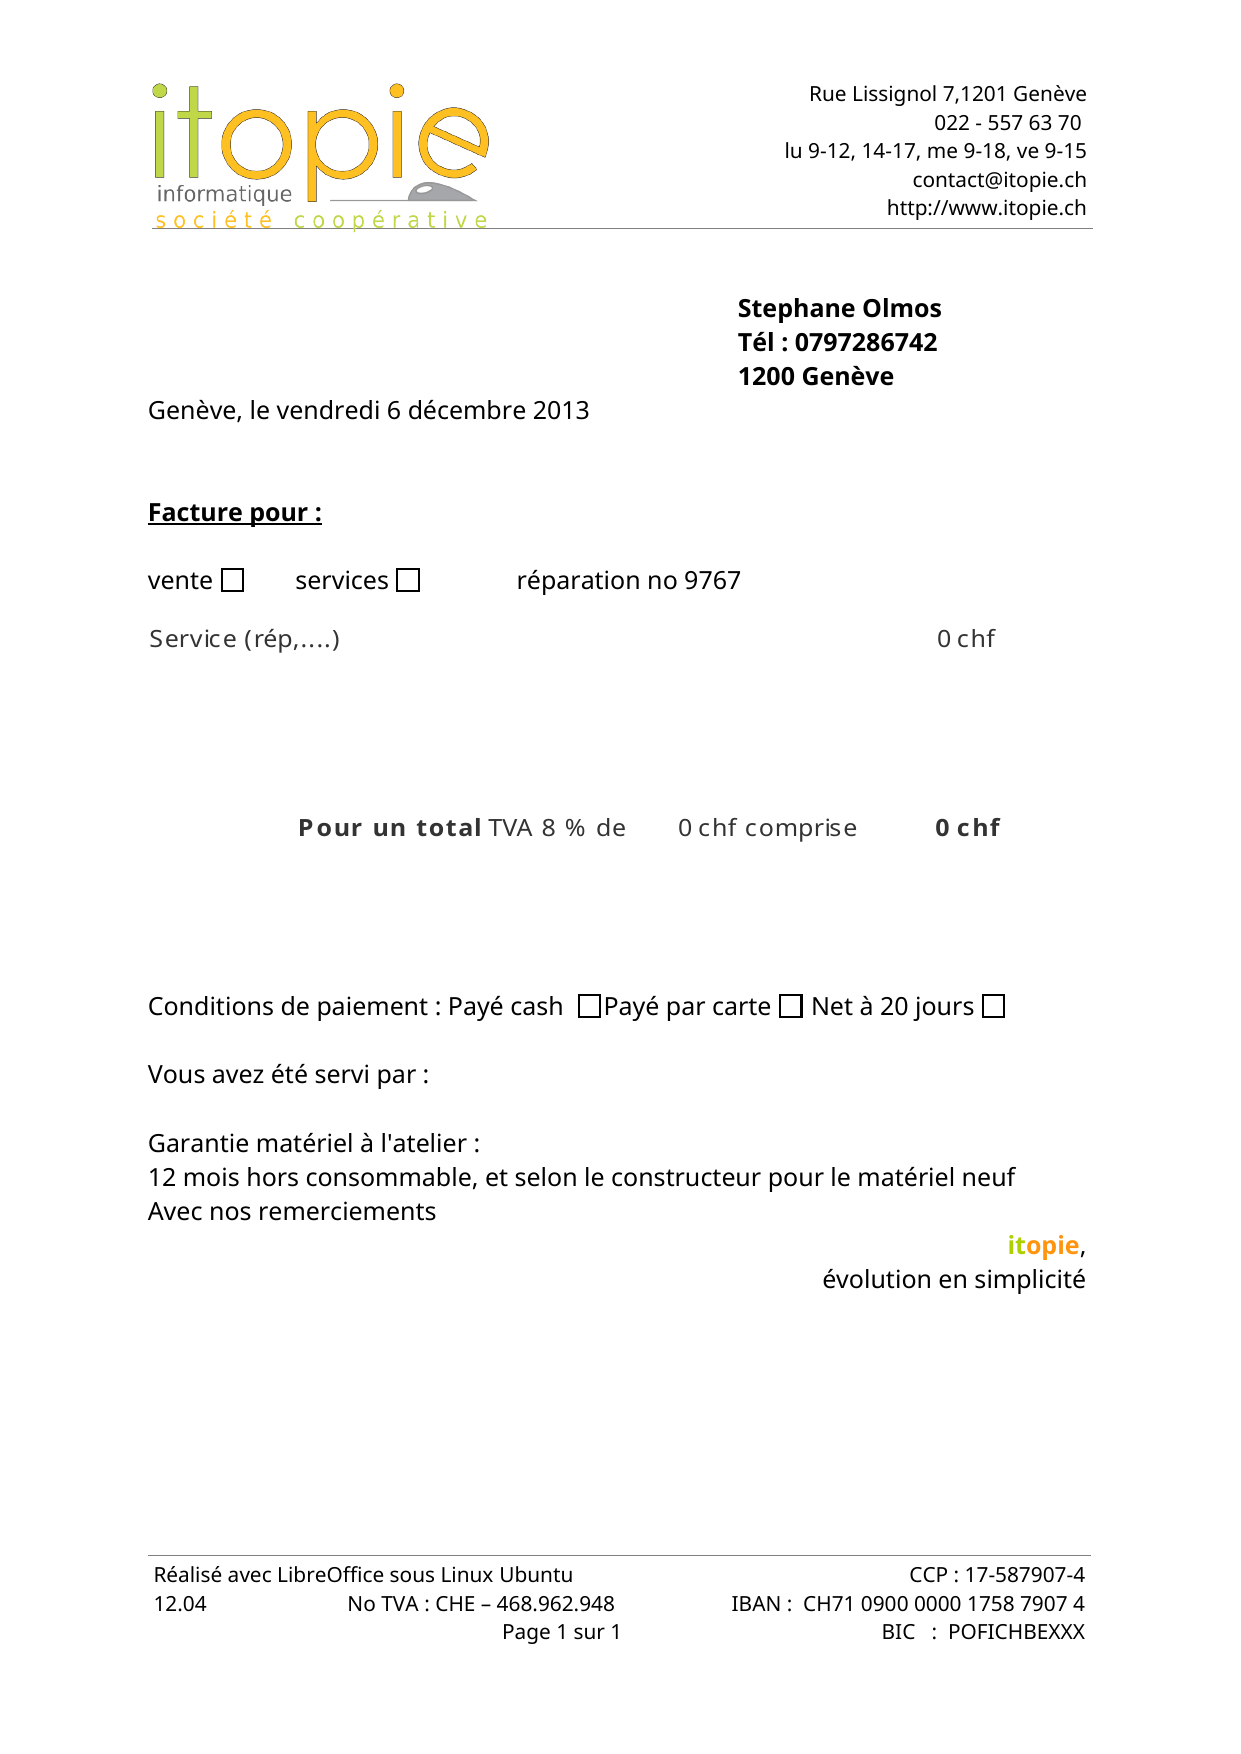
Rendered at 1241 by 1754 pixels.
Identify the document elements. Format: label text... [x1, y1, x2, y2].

text Conditions de paiement : Payé cash Payé par carte Net à 20 jours [148, 989, 1093, 1023]
text Tél : 0797286742 [148, 324, 1093, 358]
picture [138, 72, 500, 244]
text Vous avez été servi par : [148, 1057, 1093, 1091]
text Garantie matériel à l'atelier : [148, 1125, 1093, 1159]
text Genève, le vendredi 6 décembre 2013 [148, 392, 1093, 427]
text évolution en simplicité [148, 1262, 1093, 1296]
text Stephane Olmos [148, 290, 1093, 324]
text 1200 Genève [148, 358, 1093, 392]
text vente services réparation no 9767 [148, 563, 1093, 597]
text Facture pour : [148, 495, 1093, 529]
text Avec nos remerciements [148, 1193, 1093, 1227]
text 12 mois hors consommable, et selon le constructeur pour le matériel neuf [148, 1159, 1093, 1193]
text itopie, [148, 1227, 1093, 1262]
